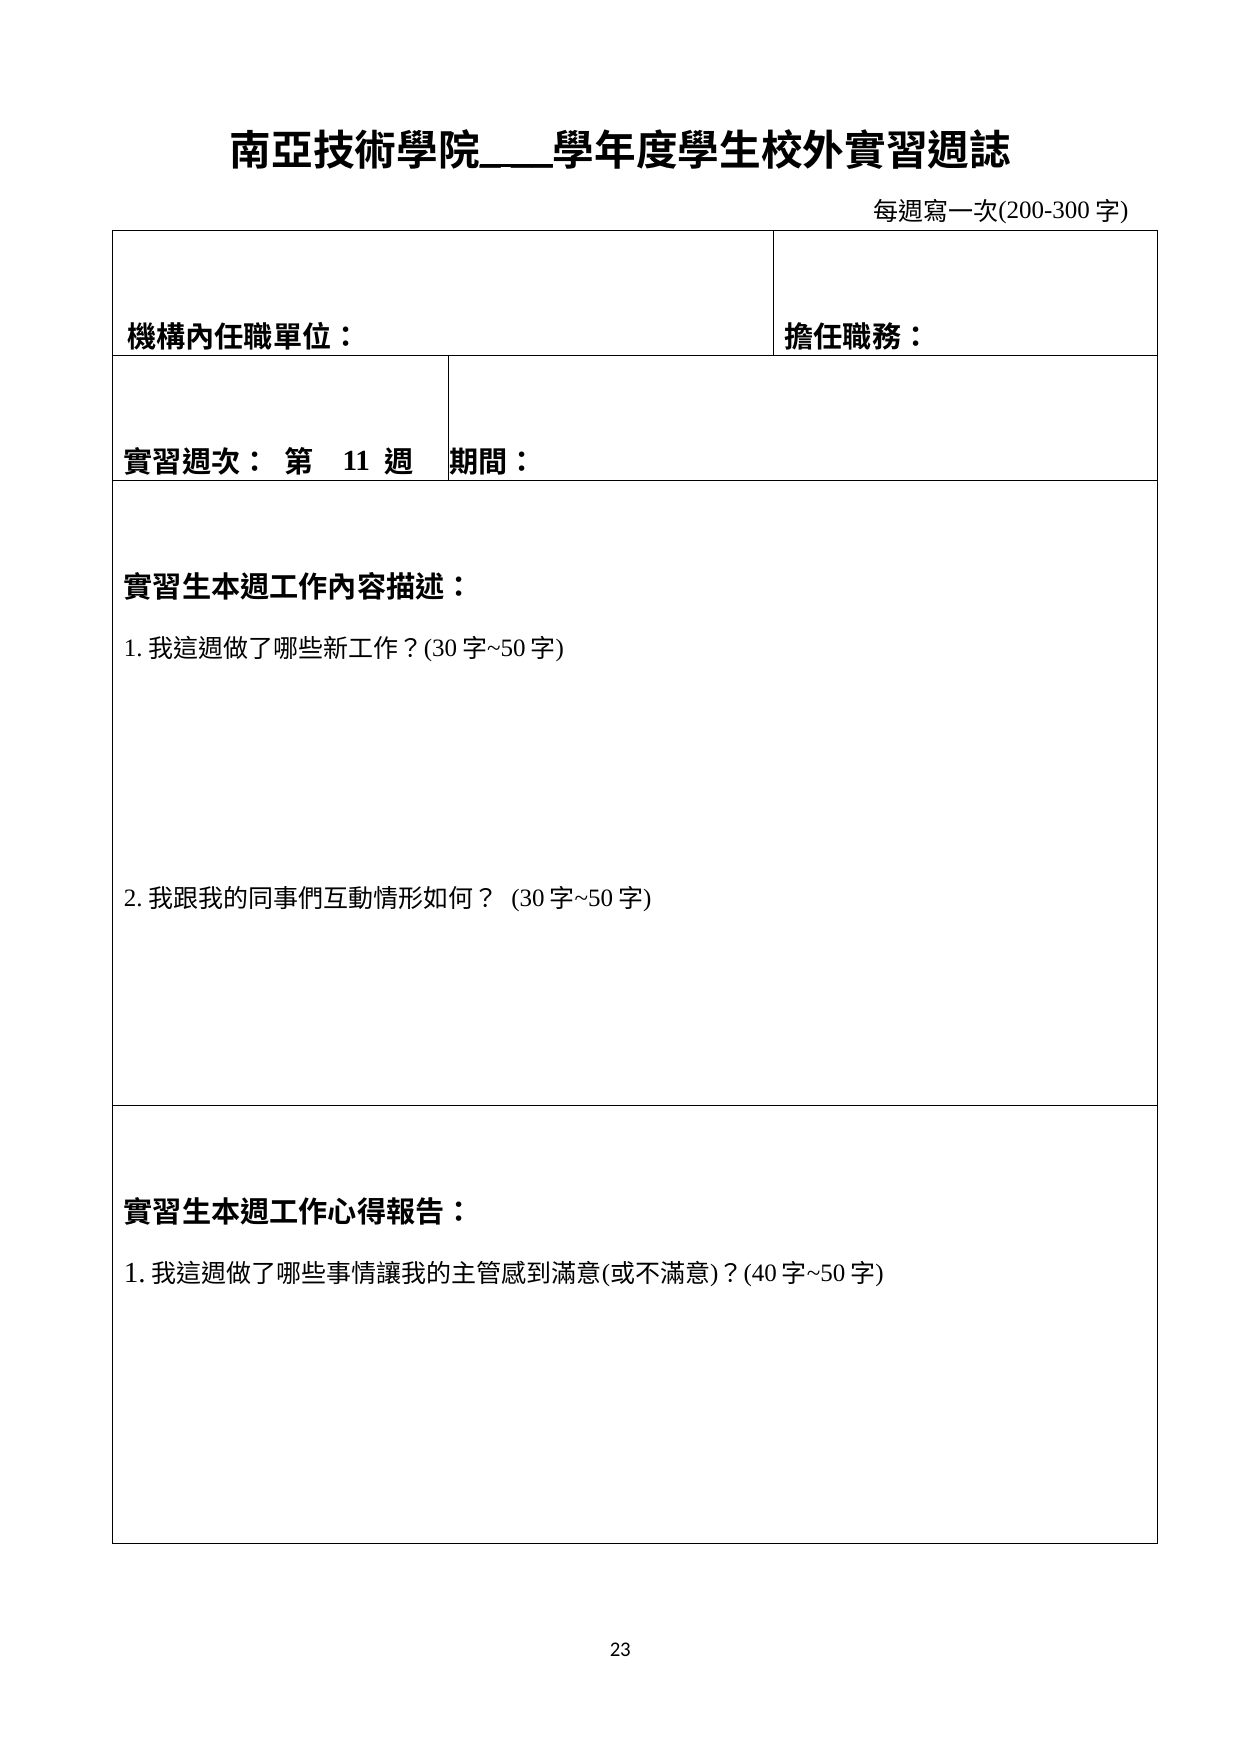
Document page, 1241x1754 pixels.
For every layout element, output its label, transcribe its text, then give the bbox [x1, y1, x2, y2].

table_header 機構內任職單位： [113, 231, 773, 355]
table_cell 實習週次： 第 11 週 [113, 356, 448, 480]
table_cell 實習生本週工作內容描述： 1. 我這週做了哪些新工作？(30字~50字) 2. 我跟我的同事們互動情形如何？ (30字~50字) [113, 481, 1157, 1105]
table_cell 實習生本週工作心得報告： 1. 我這週做了哪些事情讓我的主管感到滿意(或不滿意)？(40字~50字) [113, 1106, 1157, 1543]
table_cell 期間： [449, 356, 1157, 480]
text 每週寫一次(200-300字) [112, 168, 1128, 230]
text 南亞技術學院_ __學年度學生校外實習週誌 [112, 105, 1128, 168]
table_header 擔任職務： [774, 231, 1157, 355]
